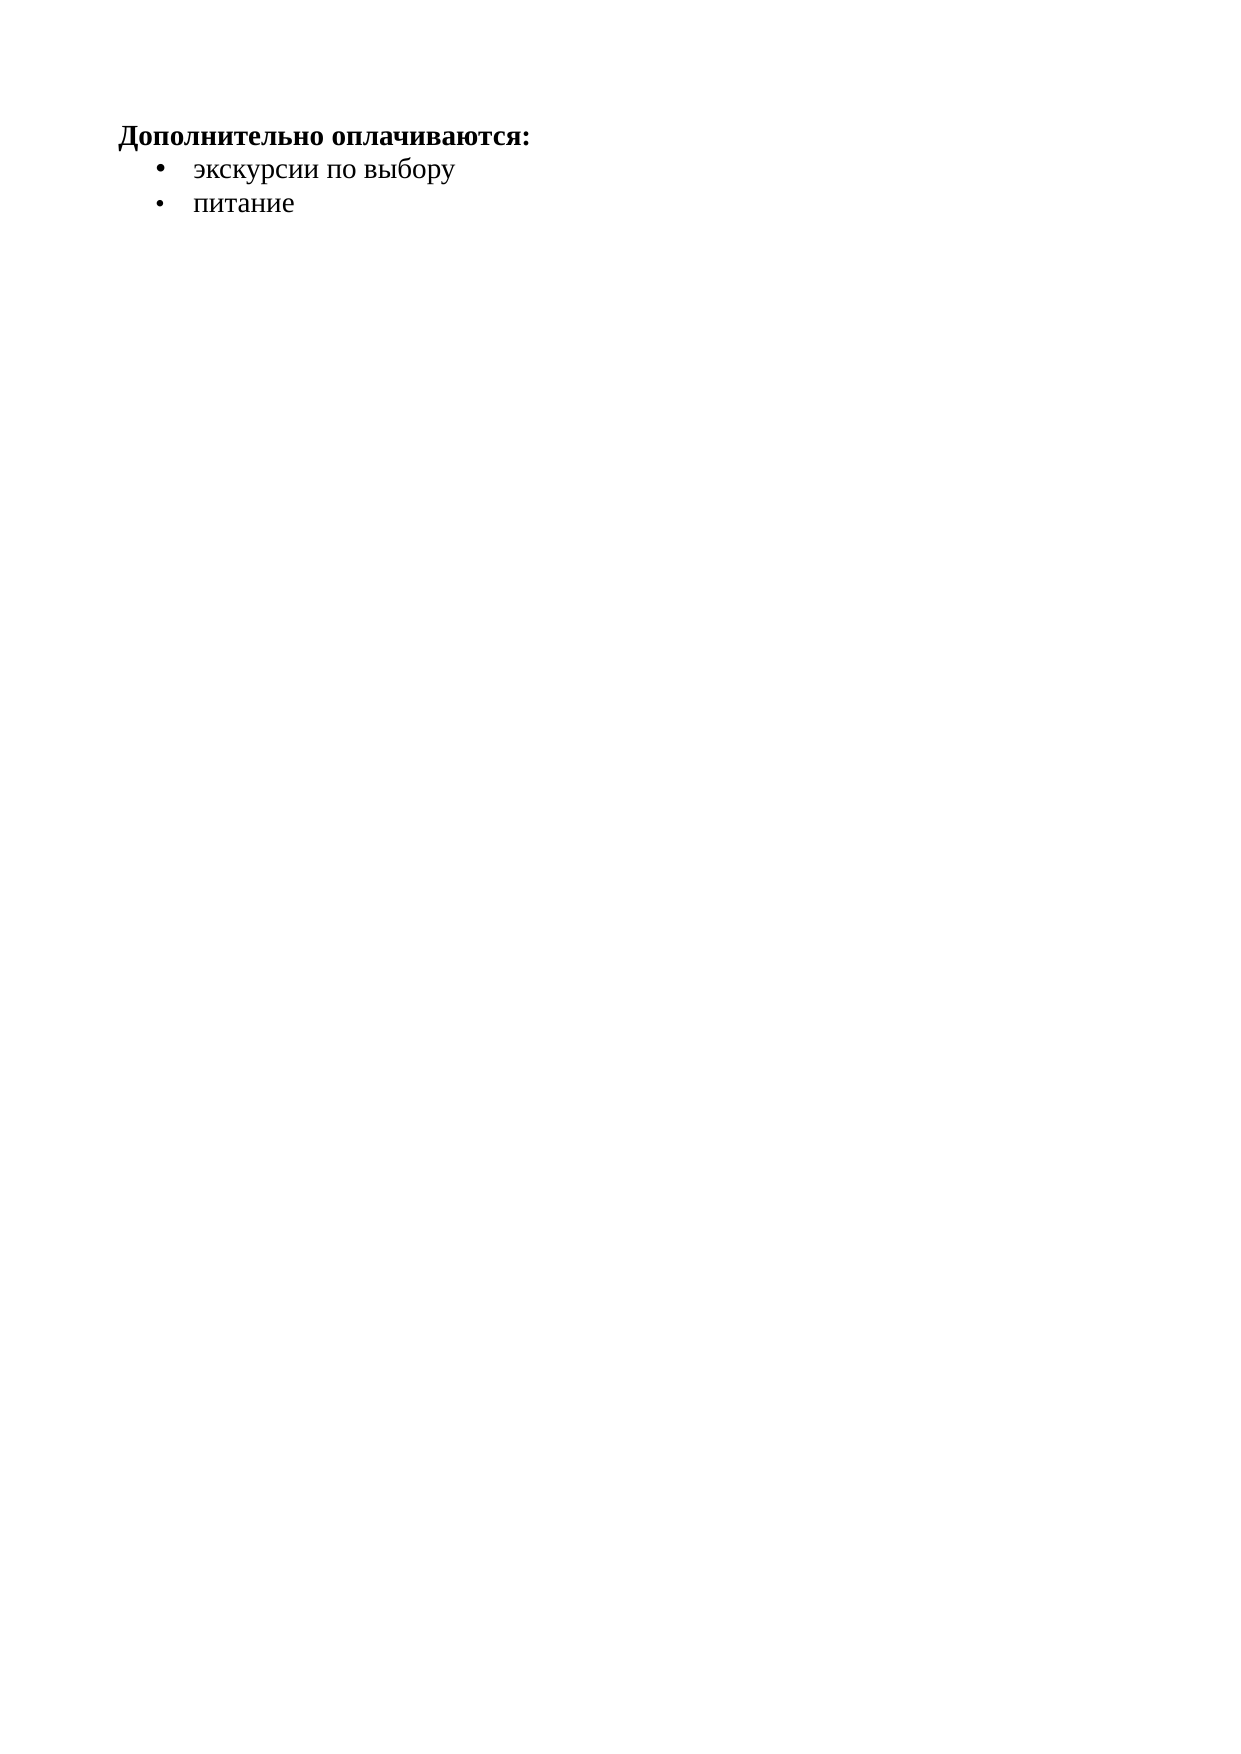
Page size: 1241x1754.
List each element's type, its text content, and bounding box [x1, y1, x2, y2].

text Дополнительно оплачиваются: [118, 118, 1122, 152]
list питание [156, 185, 1122, 219]
list экскурсии по выбору [156, 152, 1122, 185]
